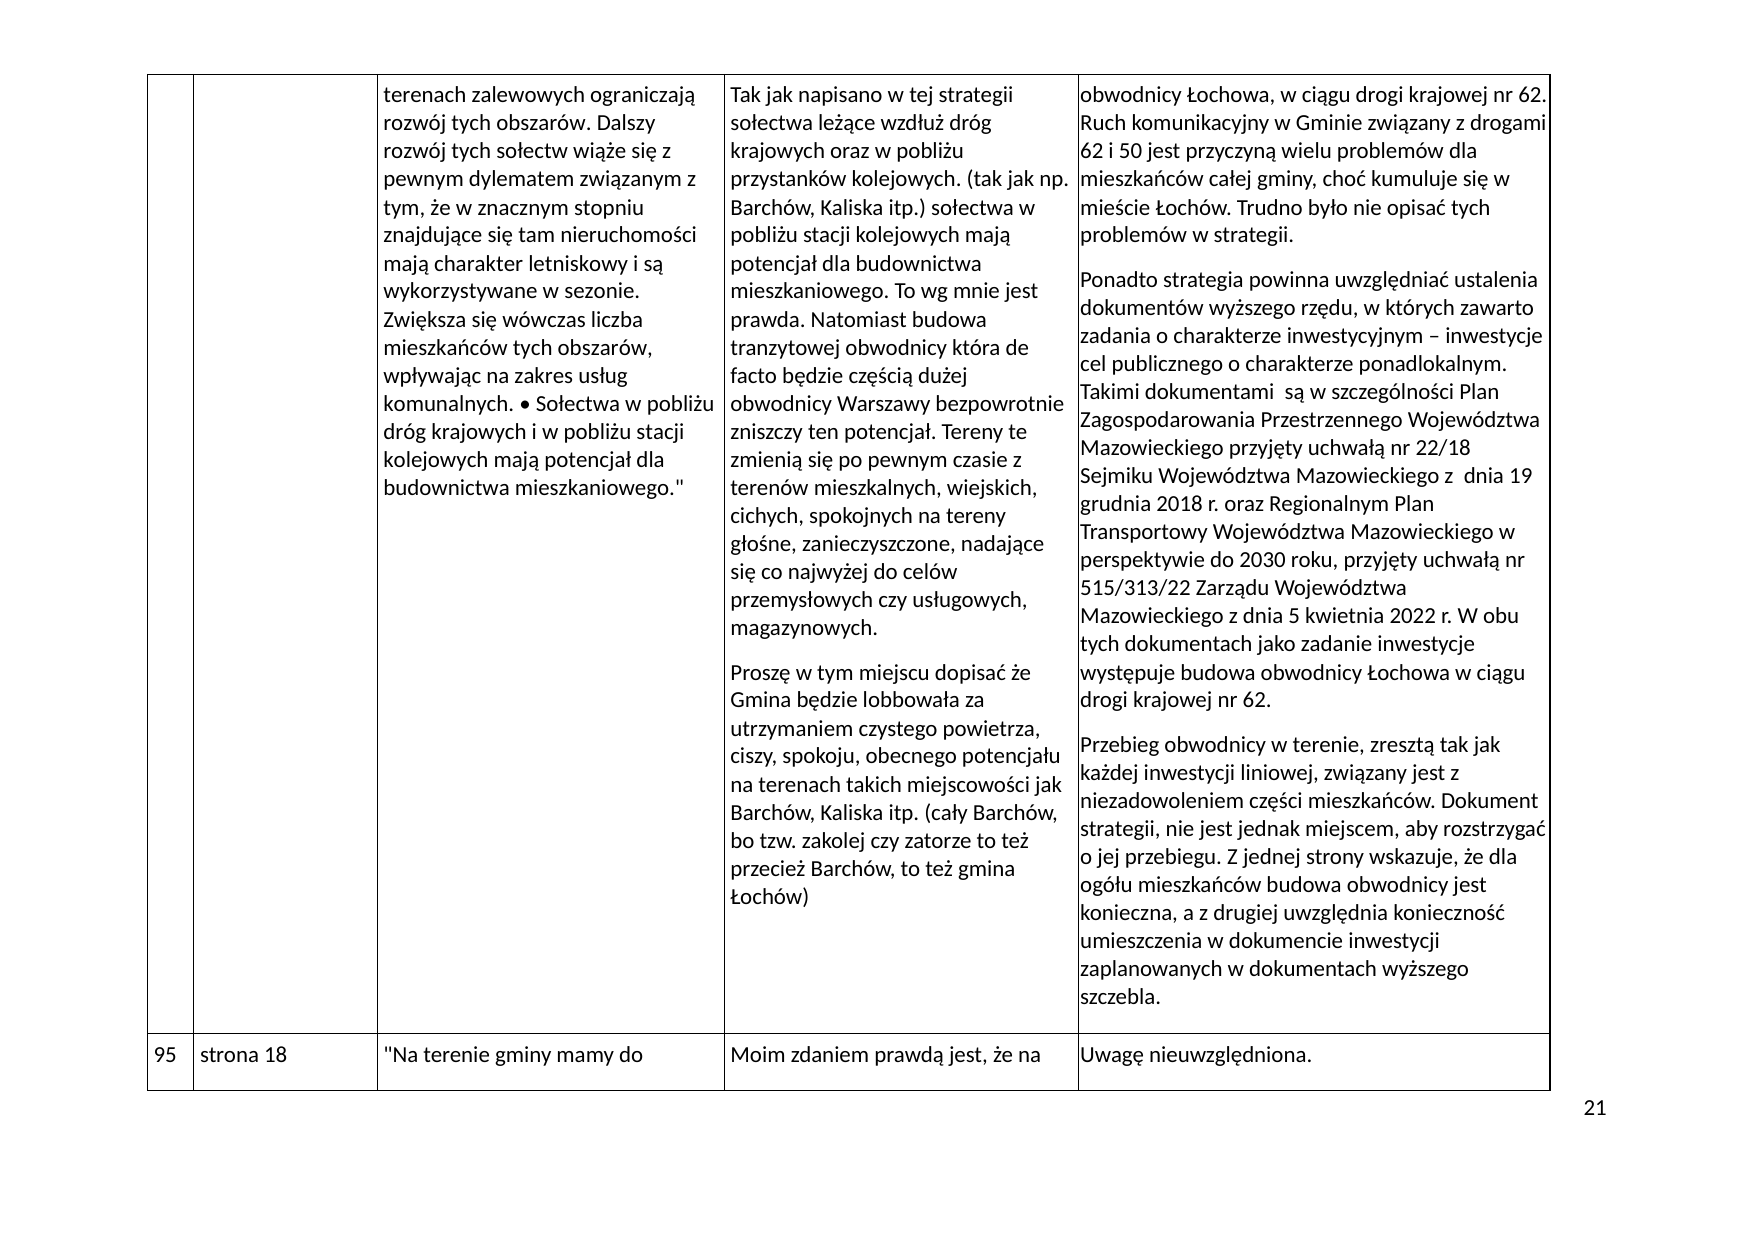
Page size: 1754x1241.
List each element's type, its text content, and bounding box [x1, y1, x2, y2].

table_cell [194, 75, 377, 1033]
table_cell [148, 75, 193, 1033]
table_cell obwodnicy Łochowa, w ciągu drogi krajowej nr 62. Ruch komunikacyjny w Gminie związany z drogami 62 i 50 jest przyczyną wielu problemów dla mieszkańców całej gminy, choć kumuluje się w mieście Łochów. Trudno było nie opisać tych problemów w strategii. Ponadto strategia powinna uwzględniać ustalenia dokumentów wyższego rzędu, w których zawarto zadania o charakterze inwestycyjnym – inwestycje cel publicznego o charakterze ponadlokalnym. Takimi dokumentami są w szczególności Plan Zagospodarowania Przestrzennego Województwa Mazowieckiego przyjęty uchwałą nr 22/18 Sejmiku Województwa Mazowieckiego z dnia 19 grudnia 2018 r. oraz Regionalnym Plan Transportowy Województwa Mazowieckiego w perspektywie do 2030 roku, przyjęty uchwałą nr 515/313/22 Zarządu Województwa Mazowieckiego z dnia 5 kwietnia 2022 r. W obu tych dokumentach jako zadanie inwestycje występuje budowa obwodnicy Łochowa w ciągu drogi krajowej nr 62. Przebieg obwodnicy w terenie, zresztą tak jak każdej inwestycji liniowej, związany jest z niezadowoleniem części mieszkańców. Dokument strategii, nie jest jednak miejscem, aby rozstrzygać o jej przebiegu. Z jednej strony wskazuje, że dla ogółu mieszkańców budowa obwodnicy jest konieczna, a z drugiej uwzględnia konieczność umieszczenia w dokumencie inwestycji zaplanowanych w dokumentach wyższego szczebla. [1079, 75, 1549, 1033]
table_cell Tak jak napisano w tej strategii sołectwa leżące wzdłuż dróg krajowych oraz w pobliżu przystanków kolejowych. (tak jak np. Barchów, Kaliska itp.) sołectwa w pobliżu stacji kolejowych mają potencjał dla budownictwa mieszkaniowego. To wg mnie jest prawda. Natomiast budowa tranzytowej obwodnicy która de facto będzie częścią dużej obwodnicy Warszawy bezpowrotnie zniszczy ten potencjał. Tereny te zmienią się po pewnym czasie z terenów mieszkalnych, wiejskich, cichych, spokojnych na tereny głośne, zanieczyszczone, nadające się co najwyżej do celów przemysłowych czy usługowych, magazynowych. Proszę w tym miejscu dopisać że Gmina będzie lobbowała za utrzymaniem czystego powietrza, ciszy, spokoju, obecnego potencjału na terenach takich miejscowości jak Barchów, Kaliska itp. (cały Barchów, bo tzw. zakolej czy zatorze to też przecież Barchów, to też gmina Łochów) [725, 75, 1078, 1033]
table_cell Moim zdaniem prawdą jest, że na [725, 1034, 1078, 1090]
table_cell 95 [148, 1034, 193, 1090]
table_cell "Na terenie gminy mamy do [378, 1034, 724, 1090]
table_cell strona 18 [194, 1034, 377, 1090]
table_cell terenach zalewowych ograniczają rozwój tych obszarów. Dalszy rozwój tych sołectw wiąże się z pewnym dylematem związanym z tym, że w znacznym stopniu znajdujące się tam nieruchomości mają charakter letniskowy i są wykorzystywane w sezonie. Zwiększa się wówczas liczba mieszkańców tych obszarów, wpływając na zakres usług komunalnych. • Sołectwa w pobliżu dróg krajowych i w pobliżu stacji kolejowych mają potencjał dla budownictwa mieszkaniowego." [378, 75, 724, 1033]
table_cell Uwagę nieuwzględniona. [1079, 1034, 1549, 1090]
